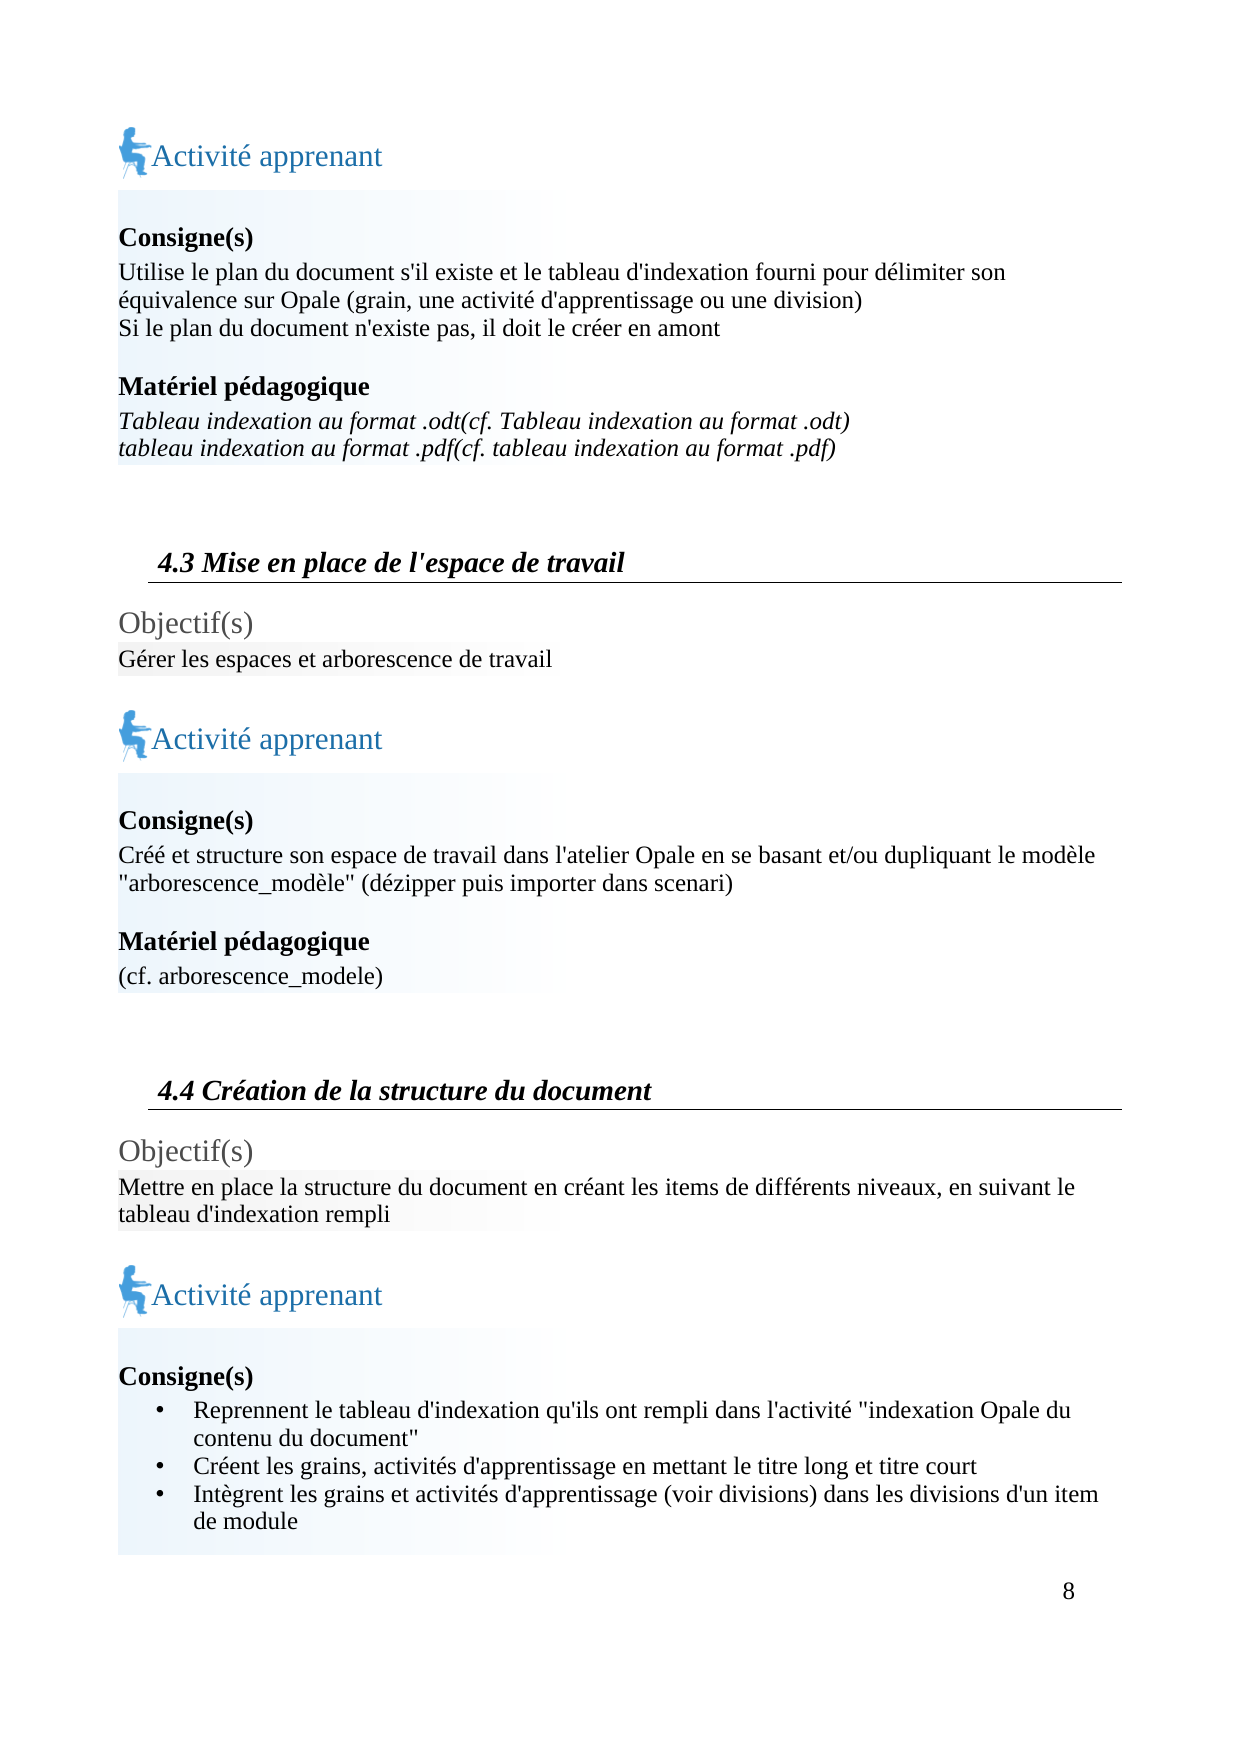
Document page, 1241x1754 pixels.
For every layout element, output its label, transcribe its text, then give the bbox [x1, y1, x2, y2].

picture [118, 773, 1123, 993]
picture [118, 642, 1123, 676]
text Consigne(s) [118, 222, 1122, 252]
text Activité apprenant [119, 119, 1122, 188]
title Création de la structure du document [148, 1071, 1122, 1109]
text Tableau indexation au format .odt(cf. Tableau indexation au format .odt) [118, 407, 1122, 434]
text Activité apprenant [119, 1257, 1122, 1326]
text Gérer les espaces et arborescence de travail [118, 645, 1122, 673]
text Consigne(s) [118, 1361, 1122, 1391]
text Matériel pédagogique [118, 926, 1122, 956]
text Activité apprenant [119, 702, 1122, 771]
title Mise en place de l'espace de travail [148, 544, 1122, 582]
text Consigne(s) [118, 805, 1122, 835]
text Objectif(s) [118, 606, 1122, 641]
list Reprennent le tableau d'indexation qu'ils ont rempli dans l'activité "indexation Opale du contenu du document" [156, 1397, 1122, 1452]
list Intègrent les grains et activités d'apprentissage (voir divisions) dans les divisions d'un item de module [156, 1480, 1122, 1535]
picture [118, 190, 1123, 465]
text (cf. arborescence_modele) [118, 962, 1122, 990]
text tableau indexation au format .pdf(cf. tableau indexation au format .pdf) [118, 434, 1122, 462]
picture [118, 1328, 1123, 1555]
text Créé et structure son espace de travail dans l'atelier Opale en se basant et/ou dupliquant le modèle "arborescence_modèle" (dézipper puis importer dans scenari) [118, 841, 1122, 897]
text Objectif(s) [118, 1134, 1122, 1168]
picture [118, 1170, 1123, 1231]
text Utilise le plan du document s'il existe et le tableau d'indexation fourni pour délimiter son équivalence sur Opale (grain, une activité d'apprentissage ou une division) [118, 258, 1122, 314]
text Matériel pédagogique [118, 371, 1122, 401]
text Si le plan du document n'existe pas, il doit le créer en amont [118, 314, 1122, 341]
text Mettre en place la structure du document en créant les items de différents niveaux, en suivant le tableau d'indexation rempli [118, 1173, 1122, 1228]
list Créent les grains, activités d'apprentissage en mettant le titre long et titre court [156, 1452, 1122, 1480]
